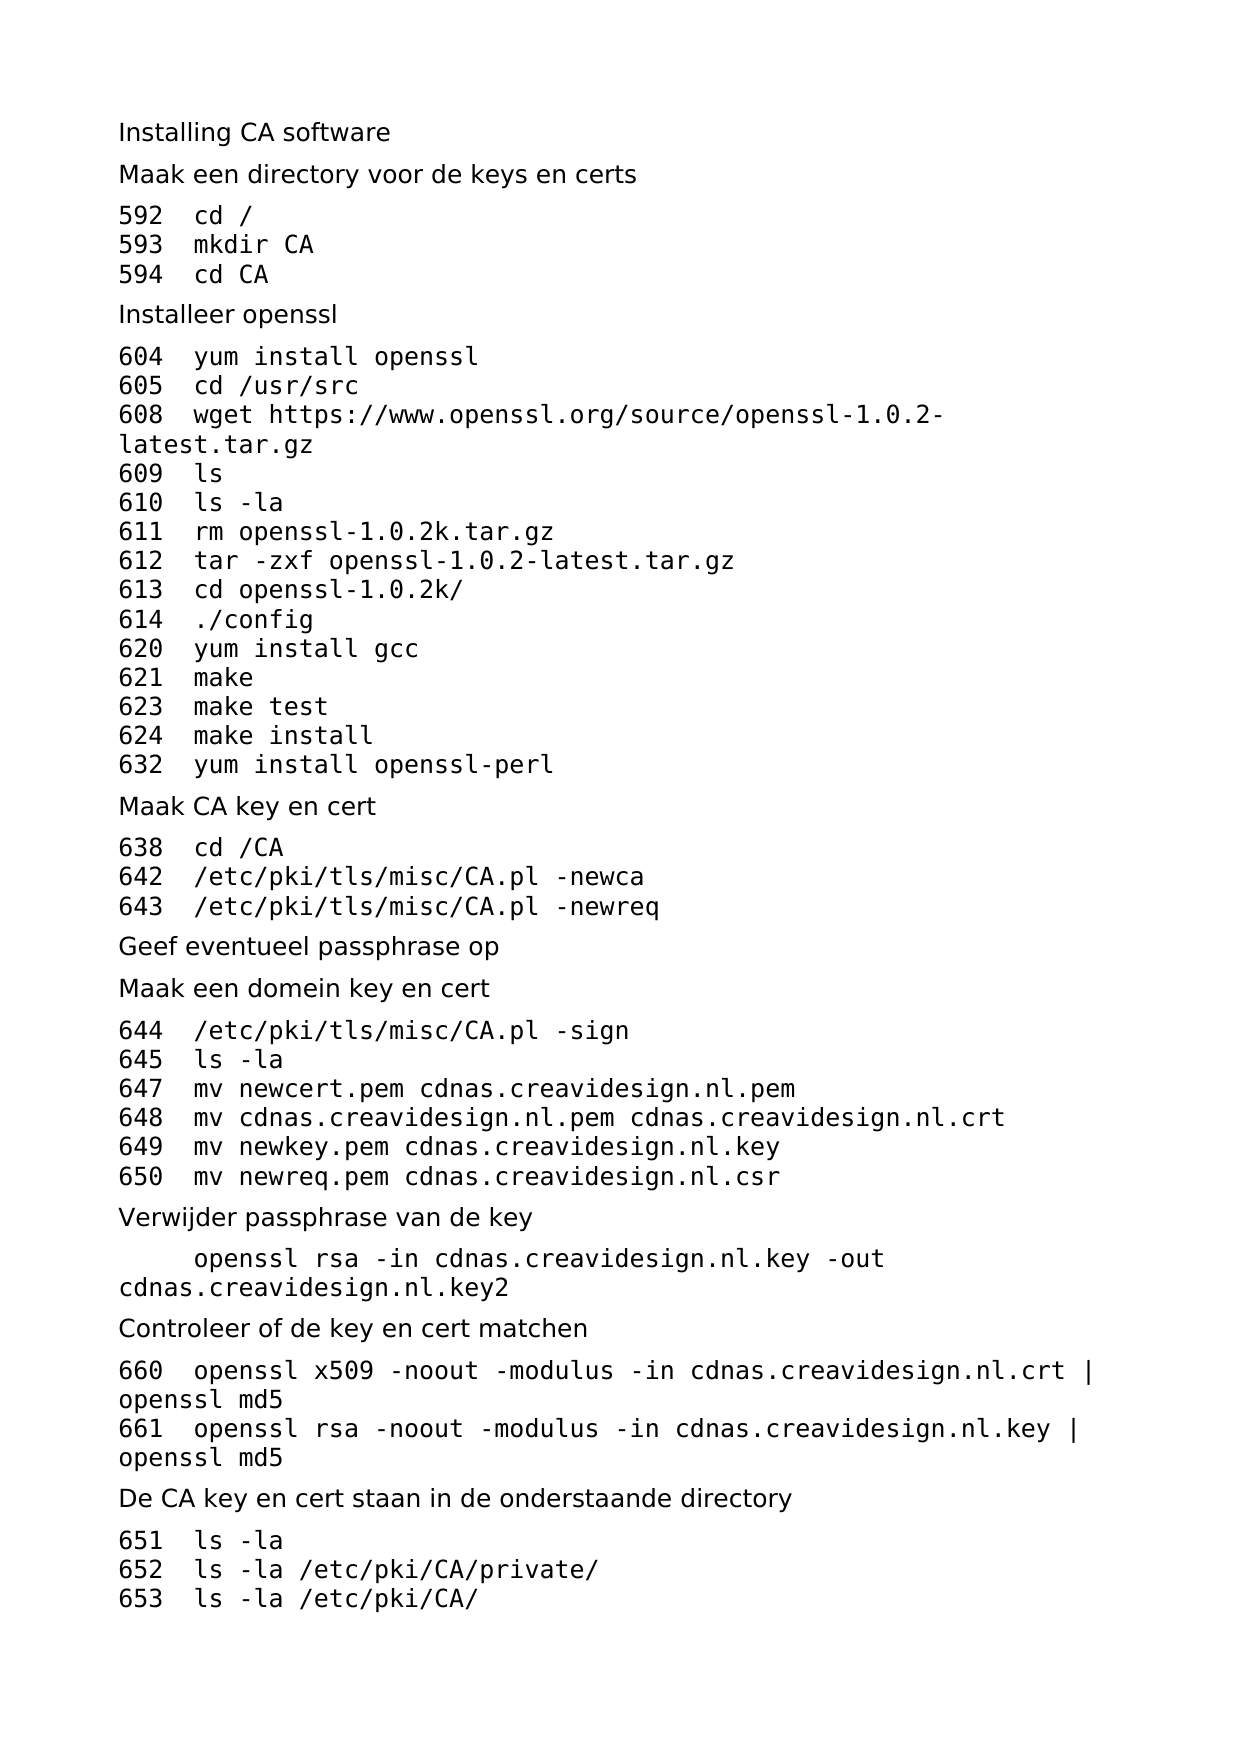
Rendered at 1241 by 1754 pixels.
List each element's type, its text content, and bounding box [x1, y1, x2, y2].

text openssl rsa -in cdnas.creavidesign.nl.key -out cdnas.creavidesign.nl.key2 [118, 1244, 1122, 1303]
text 651 ls -la 652 ls -la /etc/pki/CA/private/ 653 ls -la /etc/pki/CA/ [118, 1526, 1122, 1614]
text 604 yum install openssl 605 cd /usr/src 608 wget https://www.openssl.org/source/openssl-1.0.2-latest.tar.gz 609 ls 610 ls -la 611 rm openssl-1.0.2k.tar.gz 612 tar -zxf openssl-1.0.2-latest.tar.gz 613 cd openssl-1.0.2k/ 614 ./config 620 yum install gcc 621 make 623 make test 624 make install 632 yum install openssl-perl [118, 342, 1122, 780]
text 644 /etc/pki/tls/misc/CA.pl -sign 645 ls -la 647 mv newcert.pem cdnas.creavidesign.nl.pem 648 mv cdnas.creavidesign.nl.pem cdnas.creavidesign.nl.crt 649 mv newkey.pem cdnas.creavidesign.nl.key 650 mv newreq.pem cdnas.creavidesign.nl.csr [118, 1016, 1122, 1191]
text Geef eventueel passphrase op [118, 933, 1122, 962]
text 660 openssl x509 -noout -modulus -in cdnas.creavidesign.nl.crt | openssl md5 661 openssl rsa -noout -modulus -in cdnas.creavidesign.nl.key | openssl md5 [118, 1356, 1122, 1473]
text Maak CA key en cert [118, 792, 1122, 821]
text De CA key en cert staan in de onderstaande directory [118, 1484, 1122, 1514]
text Installeer openssl [118, 301, 1122, 330]
text 638 cd /CA 642 /etc/pki/tls/misc/CA.pl -newca 643 /etc/pki/tls/misc/CA.pl -newreq [118, 833, 1122, 921]
text 592 cd / 593 mkdir CA 594 cd CA [118, 201, 1122, 289]
text Installing CA software [118, 118, 1122, 147]
text Controleer of de key en cert matchen [118, 1314, 1122, 1344]
text Verwijder passphrase van de key [118, 1203, 1122, 1232]
text Maak een domein key en cert [118, 974, 1122, 1003]
text Maak een directory voor de keys en certs [118, 160, 1122, 189]
